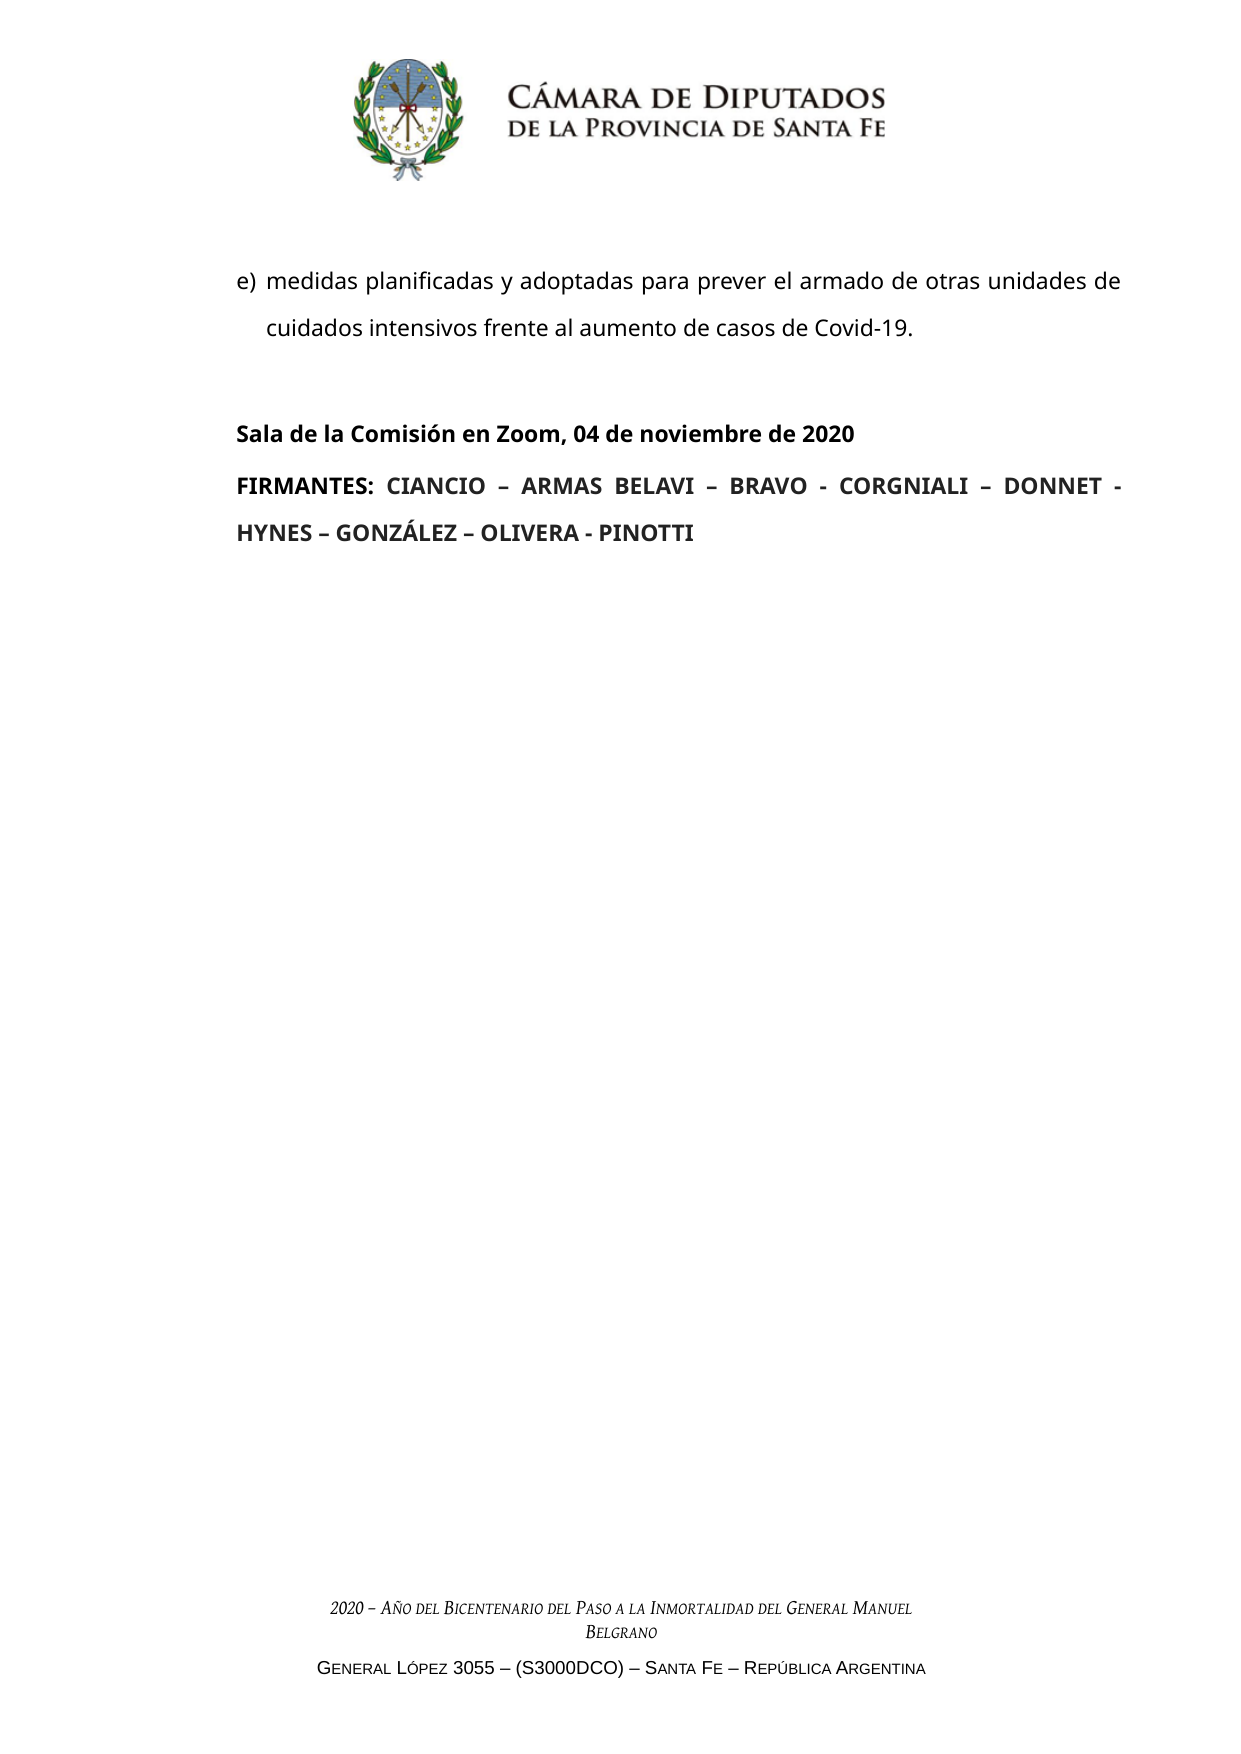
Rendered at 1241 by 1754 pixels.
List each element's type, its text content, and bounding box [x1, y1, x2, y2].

text FIRMANTES: CIANCIO – ARMAS BELAVI – BRAVO - CORGNIALI – DONNET - HYNES – GONZÁLEZ – OLIVERA - PINOTTI [236, 470, 1122, 548]
text Sala de la Comisión en Zoom, 04 de noviembre de 2020 [236, 417, 1122, 449]
list medidas planificadas y adoptadas para prever el armado de otras unidades de cuidados intensivos frente al aumento de casos de Covid-19. [236, 265, 1122, 343]
